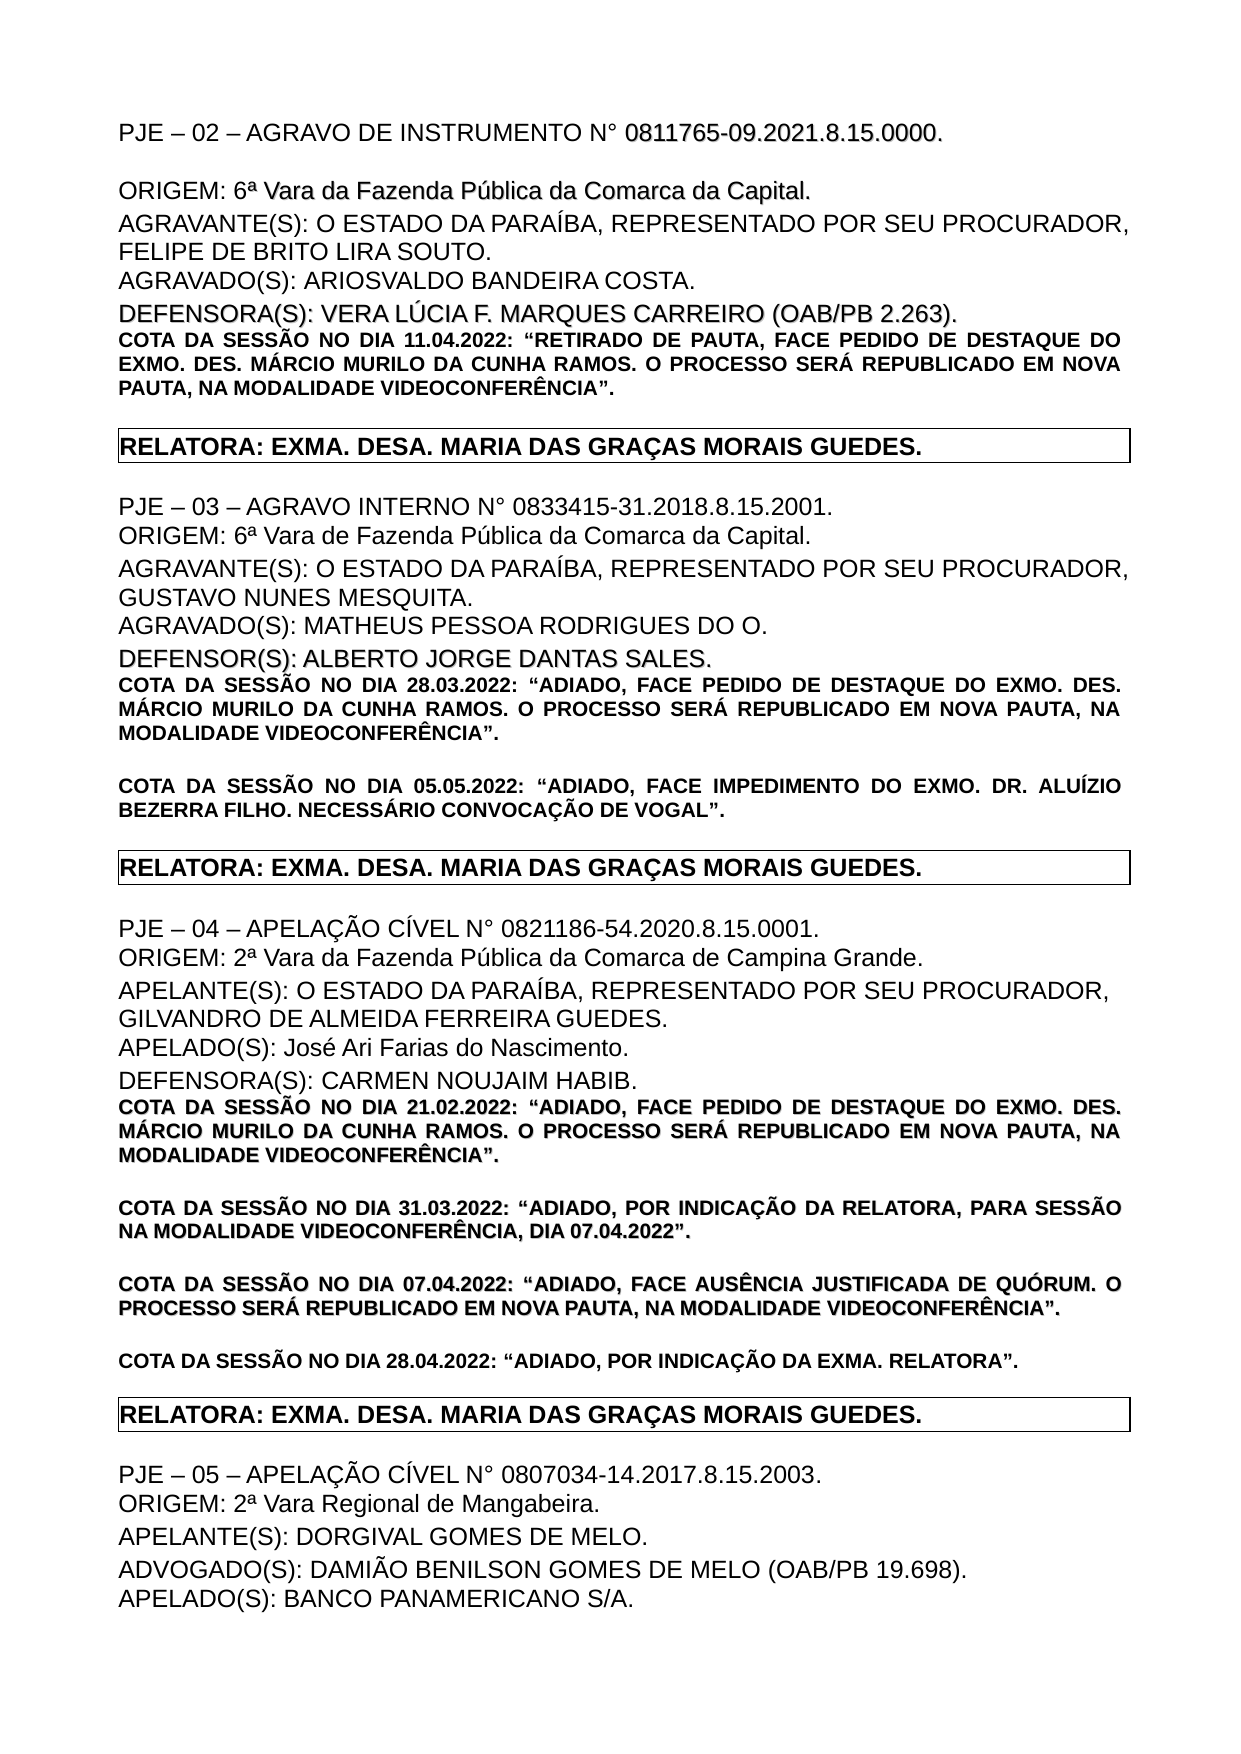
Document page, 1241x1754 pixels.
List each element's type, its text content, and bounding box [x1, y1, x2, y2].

text ORIGEM: 2ª Vara Regional de Mangabeira. [118, 1489, 1122, 1518]
text PJE – 04 – APELAÇÃO CÍVEL N° 0821186-54.2020.8.15.0001. [118, 914, 1122, 943]
text RELATORA: EXMA. DESA. MARIA DAS GRAÇAS MORAIS GUEDES. [119, 1398, 1129, 1431]
text AGRAVANTE(S): O ESTADO DA PARAÍBA, REPRESENTADO POR SEU PROCURADOR, GUSTAVO NUNES MESQUITA. [118, 554, 1131, 611]
text RELATORA: EXMA. DESA. MARIA DAS GRAÇAS MORAIS GUEDES. [119, 429, 1129, 462]
text COTA DA SESSÃO NO DIA 31.03.2022: “ADIADO, POR INDICAÇÃO DA RELATORA, PARA SESSÃO NA MODALIDADE VIDEOCONFERÊNCIA, DIA 07.04.2022”. [118, 1195, 1122, 1243]
text COTA DA SESSÃO NO DIA 28.04.2022: “ADIADO, POR INDICAÇÃO DA EXMA. RELATORA”. [118, 1349, 1122, 1373]
text COTA DA SESSÃO NO DIA 11.04.2022: “RETIRADO DE PAUTA, FACE PEDIDO DE DESTAQUE DO EXMO. DES. MÁRCIO MURILO DA CUNHA RAMOS. O PROCESSO SERÁ REPUBLICADO EM NOVA PAUTA, NA MODALIDADE VIDEOCONFERÊNCIA”. [118, 328, 1122, 399]
text APELANTE(S): DORGIVAL GOMES DE MELO. [118, 1522, 1131, 1551]
text DEFENSOR(S): ALBERTO JORGE DANTAS SALES. [118, 644, 1131, 673]
text PJE – 05 – APELAÇÃO CÍVEL N° 0807034-14.2017.8.15.2003. [118, 1460, 1122, 1489]
text APELADO(S): BANCO PANAMERICANO S/A. [118, 1584, 1122, 1612]
text RELATORA: EXMA. DESA. MARIA DAS GRAÇAS MORAIS GUEDES. [119, 851, 1129, 884]
text ORIGEM: 6ª Vara de Fazenda Pública da Comarca da Capital. [118, 521, 1122, 549]
text ADVOGADO(S): DAMIÃO BENILSON GOMES DE MELO (OAB/PB 19.698). [118, 1555, 1131, 1584]
text COTA DA SESSÃO NO DIA 28.03.2022: “ADIADO, FACE PEDIDO DE DESTAQUE DO EXMO. DES. MÁRCIO MURILO DA CUNHA RAMOS. O PROCESSO SERÁ REPUBLICADO EM NOVA PAUTA, NA MODALIDADE VIDEOCONFERÊNCIA”. [118, 673, 1122, 745]
text COTA DA SESSÃO NO DIA 07.04.2022: “ADIADO, FACE AUSÊNCIA JUSTIFICADA DE QUÓRUM. O PROCESSO SERÁ REPUBLICADO EM NOVA PAUTA, NA MODALIDADE VIDEOCONFERÊNCIA”. [118, 1272, 1122, 1320]
text DEFENSORA(S): CARMEN NOUJAIM HABIB. [118, 1066, 1131, 1095]
text PJE – 03 – AGRAVO INTERNO N° 0833415-31.2018.8.15.2001. [118, 492, 1122, 521]
text AGRAVADO(S): ARIOSVALDO BANDEIRA COSTA. [118, 266, 1122, 295]
text DEFENSORA(S): VERA LÚCIA F. MARQUES CARREIRO (OAB/PB 2.263). [118, 299, 1131, 328]
text AGRAVADO(S): MATHEUS PESSOA RODRIGUES DO O. [118, 611, 1122, 640]
text PJE – 02 – AGRAVO DE INSTRUMENTO N° 0811765-09.2021.8.15.0000. [118, 118, 1122, 147]
text ORIGEM: 2ª Vara da Fazenda Pública da Comarca de Campina Grande. [118, 943, 1122, 971]
text COTA DA SESSÃO NO DIA 21.02.2022: “ADIADO, FACE PEDIDO DE DESTAQUE DO EXMO. DES. MÁRCIO MURILO DA CUNHA RAMOS. O PROCESSO SERÁ REPUBLICADO EM NOVA PAUTA, NA MODALIDADE VIDEOCONFERÊNCIA”. [118, 1095, 1122, 1167]
text APELADO(S): José Ari Farias do Nascimento. [118, 1033, 1122, 1062]
text ORIGEM: 6ª Vara da Fazenda Pública da Comarca da Capital. [118, 176, 1122, 204]
text AGRAVANTE(S): O ESTADO DA PARAÍBA, REPRESENTADO POR SEU PROCURADOR, FELIPE DE BRITO LIRA SOUTO. [118, 208, 1131, 266]
text COTA DA SESSÃO NO DIA 05.05.2022: “ADIADO, FACE IMPEDIMENTO DO EXMO. DR. ALUÍZIO BEZERRA FILHO. NECESSÁRIO CONVOCAÇÃO DE VOGAL”. [118, 773, 1122, 821]
text APELANTE(S): O ESTADO DA PARAÍBA, REPRESENTADO POR SEU PROCURADOR, GILVANDRO DE ALMEIDA FERREIRA GUEDES. [118, 976, 1131, 1033]
